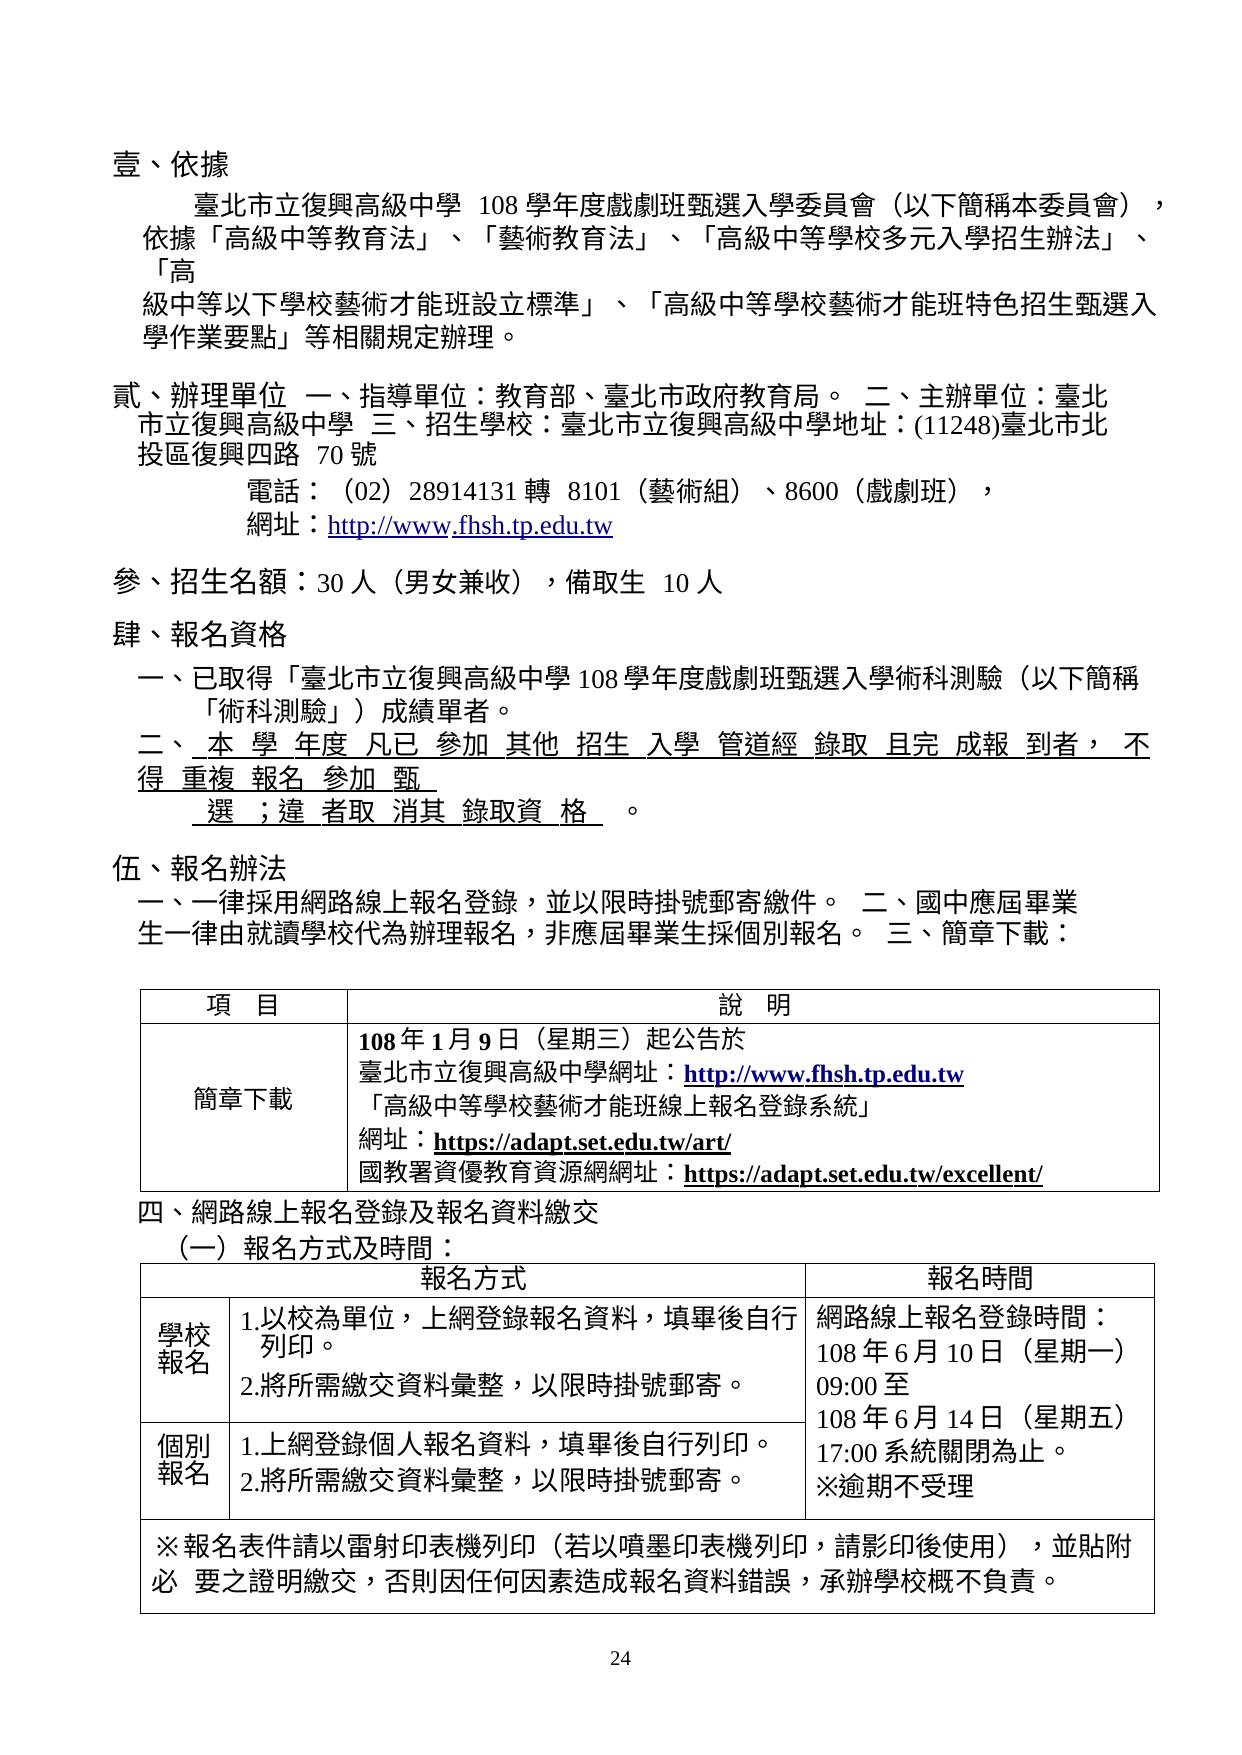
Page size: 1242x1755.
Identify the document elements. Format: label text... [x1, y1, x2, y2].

table_cell 學校 報名 [141, 1298, 229, 1422]
table_cell 1.上網登錄個人報名資料，填畢後自行列印。 2.將所需繳交資料彙整，以限時掛號郵寄。 [230, 1423, 805, 1519]
text 「術科測驗」）成績單者。 [192, 693, 1177, 726]
text 選 ；違 者取 消其 錄取資 格 。 [192, 793, 1177, 827]
table_header 報名時間 [806, 1264, 1154, 1297]
table_cell 網路線上報名登錄時間： 108年6月10日（星期一） 09:00至 108年6月14日（星期五） 17:00系統關閉為止。 ※逾期不受理 [806, 1298, 1154, 1519]
text 一、已取得「臺北市立復興高級中學108學年度戲劇班甄選入學術科測驗（以下簡稱 [137, 654, 1177, 693]
table_header 說 明 [348, 990, 1159, 1023]
text 臺北市立復興高級中學 108 學年度戲劇班甄選入學委員會（以下簡稱本委員會）， [193, 181, 1177, 220]
table_cell 個別 報名 [141, 1423, 229, 1519]
text 電話：（02）28914131 轉 8101（藝術組）、8600（戲劇班）， [246, 472, 1177, 507]
text 二、 本 學 年度 凡已 參加 其他 招生 入學 管道經 錄取 且完 成報 到者， 不得 重複 報名 參加 甄 [137, 726, 1177, 793]
text 級中等以下學校藝術才能班設立標準」、「高級中等學校藝術才能班特色招生甄選入 [142, 286, 1177, 319]
text 網址：http://www.fhsh.tp.edu.tw [246, 507, 1177, 540]
table_cell 1.以校為單位，上網登錄報名資料，填畢後自行 列印。 2.將所需繳交資料彙整，以限時掛號郵寄。 [230, 1298, 805, 1422]
text 壹、依據 [112, 142, 1177, 181]
table_header 報名方式 [141, 1264, 805, 1297]
table_header 項 目 [141, 990, 347, 1023]
text 伍、報名辦法 [112, 850, 1177, 885]
text 學作業要點」等相關規定辦理。 [142, 319, 1177, 353]
table_cell 簡章下載 [141, 1024, 347, 1191]
text 一、一律採用網路線上報名登錄，並以限時掛號郵寄繳件。 二、國中應屆畢業生一律由就讀學校代為辦理報名，非應屆畢業生採個別報名。 三、簡章下載： [137, 887, 1095, 952]
text 參、招生名額：30 人（男女兼收），備取生 10 人 [112, 561, 1177, 601]
table_cell ※報名表件請以雷射印表機列印（若以噴墨印表機列印，請影印後使用），並貼附必 要之證明繳交，否則因任何因素造成報名資料錯誤，承辦學校概不負責。 [141, 1520, 1154, 1612]
table_cell 108年1月9日（星期三）起公告於 臺北市立復興高級中學網址：http://www.fhsh.tp.edu.tw 「高級中等學校藝術才能班線上報名登錄系統」 網址：https://adapt.set.edu.tw/art/ 國教署資優教育資源網網址：https://adapt.set.edu.tw/excellent/ [348, 1024, 1159, 1191]
text 四、網路線上報名登錄及報名資料繳交 [137, 1192, 1177, 1227]
text 貳、辦理單位 一、指導單位：教育部、臺北市政府教育局。 二、主辦單位：臺北市立復興高級中學 三、招生學校：臺北市立復興高級中學地址：(11248)臺北市北投區復興四路 70 號 [112, 381, 1112, 472]
text （一）報名方式及時間： [162, 1227, 1177, 1262]
text 肆、報名資格 [112, 614, 1177, 654]
text 依據「高級中等教育法」、「藝術教育法」、「高級中等學校多元入學招生辦法」、「高 [142, 220, 1177, 286]
